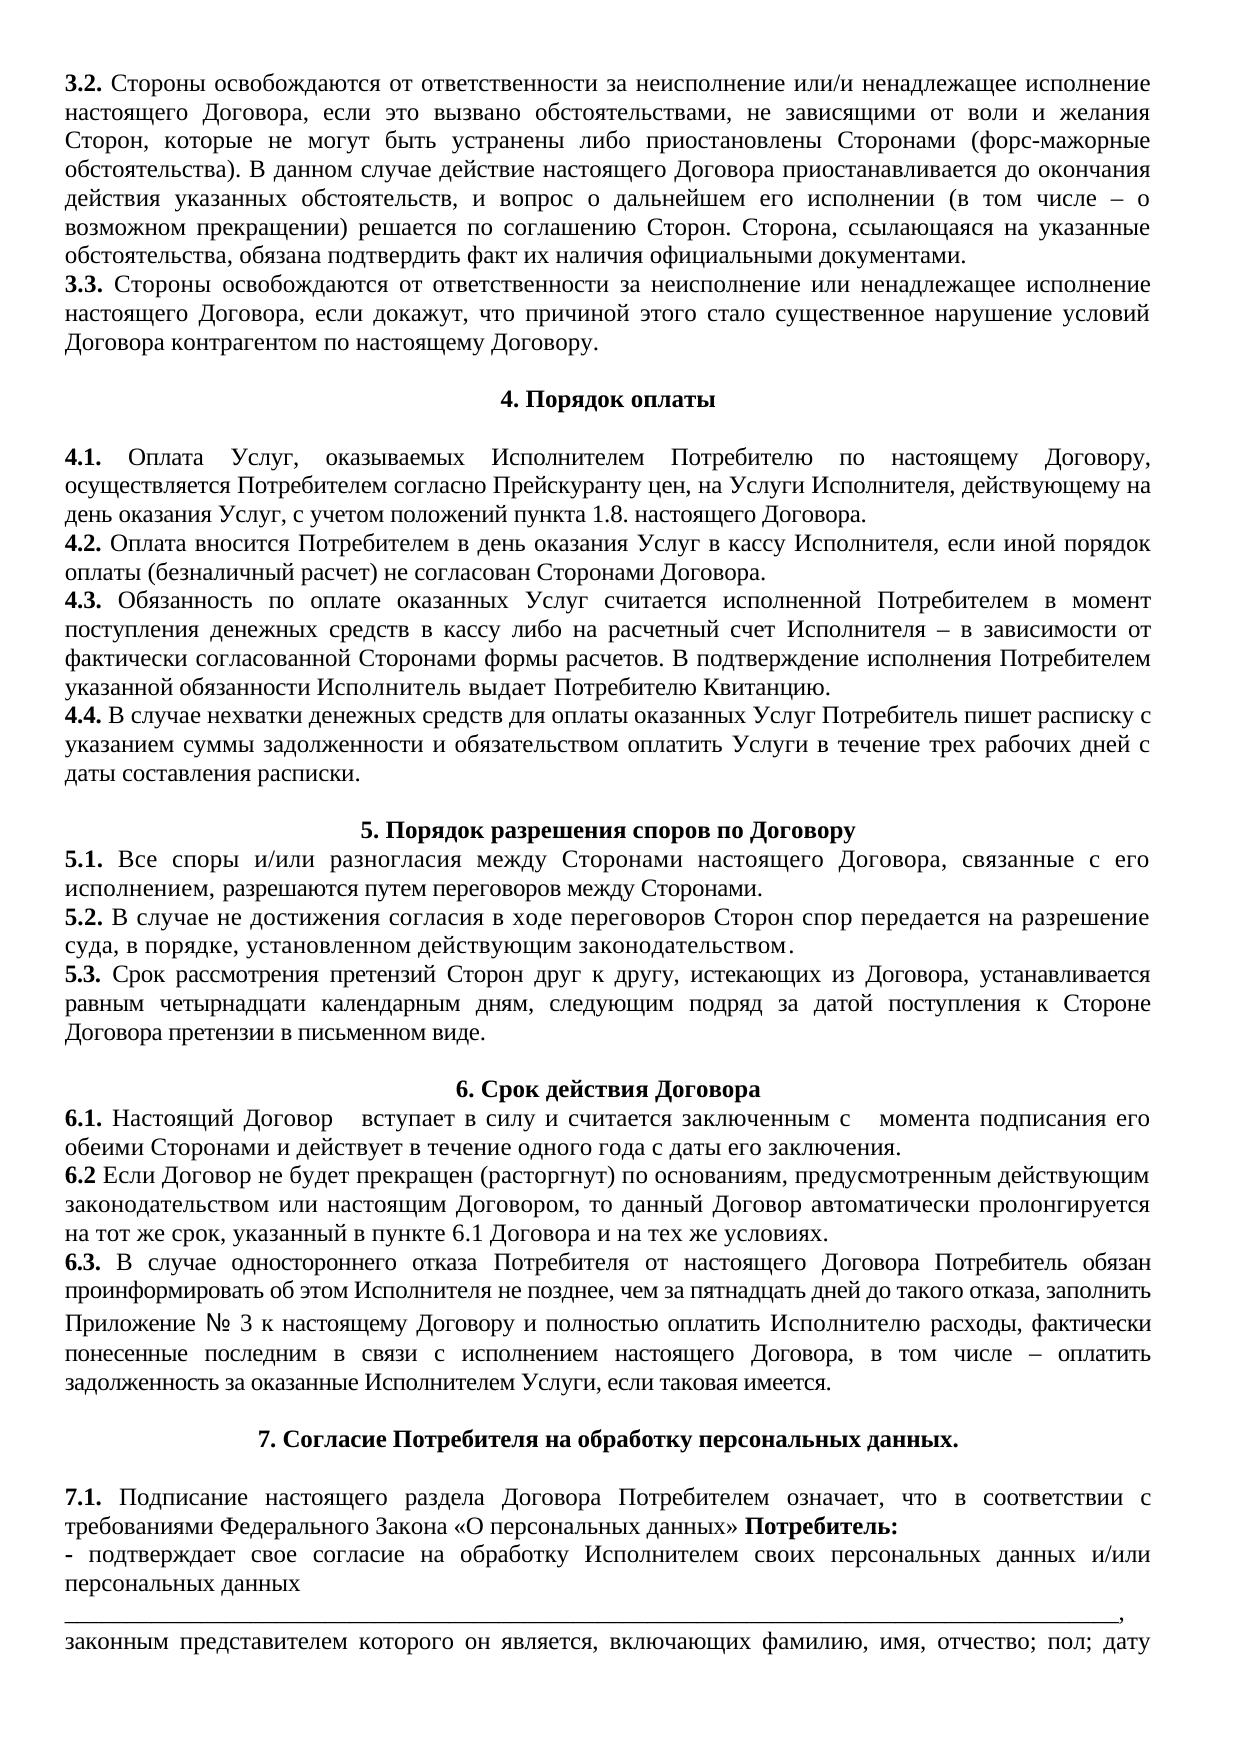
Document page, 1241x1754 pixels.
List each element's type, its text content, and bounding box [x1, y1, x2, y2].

text 3.2. Стороны освобождаются от ответственности за неисполнение или/и ненадлежащее исполнение настоящего Договора, если это вызвано обстоятельствами, не зависящими от воли и желания Сторон, которые не могут быть устранены либо приостановлены Сторонами (форс-мажорные обстоятельства). В данном случае действие настоящего Договора приостанавливается до окончания действия указанных обстоятельств, и вопрос о дальнейшем его исполнении (в том числе – о возможном прекращении) решается по соглашению Сторон. Сторона, ссылающаяся на указанные обстоятельства, обязана подтвердить факт их наличия официальными документами. [64, 68, 1152, 269]
text 6.1. Настоящий Договор вступает в силу и считается заключенным с момента подписания его обеими Сторонами и действует в течение одного года с даты его заключения. [64, 1103, 1152, 1160]
text - подтверждает свое согласие на обработку Исполнителем своих персональных данных и/или персональных данных [64, 1539, 1152, 1597]
text 4.1. Оплата Услуг, оказываемых Исполнителем Потребителю по настоящему Договору, осуществляется Потребителем согласно Прейскуранту цен, на Услуги Исполнителя, действующему на день оказания Услуг, с учетом положений пункта 1.8. настоящего Договора. [64, 442, 1152, 528]
text 5.2. В случае не достижения согласия в ходе переговоров Сторон спор передается на разрешение суда, в порядке, установленном действующим законодательством. [64, 902, 1152, 959]
text 4.3. Обязанность по оплате оказанных Услуг считается исполненной Потребителем в момент поступления денежных средств в кассу либо на расчетный счет Исполнителя – в зависимости от фактически согласованной Сторонами формы расчетов. В подтверждение исполнения Потребителем указанной обязанности Исполнитель выдает Потребителю Квитанцию. [64, 585, 1152, 700]
text 5.3. Срок рассмотрения претензий Сторон друг к другу, истекающих из Договора, устанавливается равным четырнадцати календарным дням, следующим подряд за датой поступления к Стороне Договора претензии в письменном виде. [64, 959, 1152, 1045]
text 4.2. Оплата вносится Потребителем в день оказания Услуг в кассу Исполнителя, если иной порядок оплаты (безналичный расчет) не согласован Сторонами Договора. [64, 528, 1152, 585]
text 4. Порядок оплаты [64, 384, 1152, 413]
text 5. Порядок разрешения споров по Договору [64, 815, 1152, 844]
text 3.3. Стороны освобождаются от ответственности за неисполнение или ненадлежащее исполнение настоящего Договора, если докажут, что причиной этого стало существенное нарушение условий Договора контрагентом по настоящему Договору. [64, 269, 1152, 355]
text 6.3. В случае одностороннего отказа Потребителя от настоящего Договора Потребитель обязан проинформировать об этом Исполнителя не позднее, чем за пятнадцать дней до такого отказа, заполнить Приложение № 3 к настоящему Договору и полностью оплатить Исполнителю расходы, фактически понесенные последним в связи с исполнением настоящего Договора, в том числе – оплатить задолженность за оказанные Исполнителем Услуги, если таковая имеется. [64, 1247, 1152, 1396]
text 7. Согласие Потребителя на обработку персональных данных. [64, 1424, 1152, 1453]
text 6. Срок действия Договора [64, 1074, 1152, 1103]
text 7.1. Подписание настоящего раздела Договора Потребителем означает, что в соответствии с требованиями Федерального Закона «О персональных данных» Потребитель: [64, 1482, 1152, 1539]
text _____________________________________________________________________________________, законным представителем которого он является, включающих фамилию, имя, отчество; пол; дату [64, 1597, 1152, 1654]
text 6.2 Если Договор не будет прекращен (расторгнут) по основаниям, предусмотренным действующим законодательством или настоящим Договором, то данный Договор автоматически пролонгируется на тот же срок, указанный в пункте 6.1 Договора и на тех же условиях. [64, 1160, 1152, 1247]
text 5.1. Все споры и/или разногласия между Сторонами настоящего Договора, связанные с его исполнением, разрешаются путем переговоров между Сторонами. [64, 844, 1152, 902]
text 4.4. В случае нехватки денежных средств для оплаты оказанных Услуг Потребитель пишет расписку с указанием суммы задолженности и обязательством оплатить Услуги в течение трех рабочих дней с даты составления расписки. [64, 700, 1152, 787]
